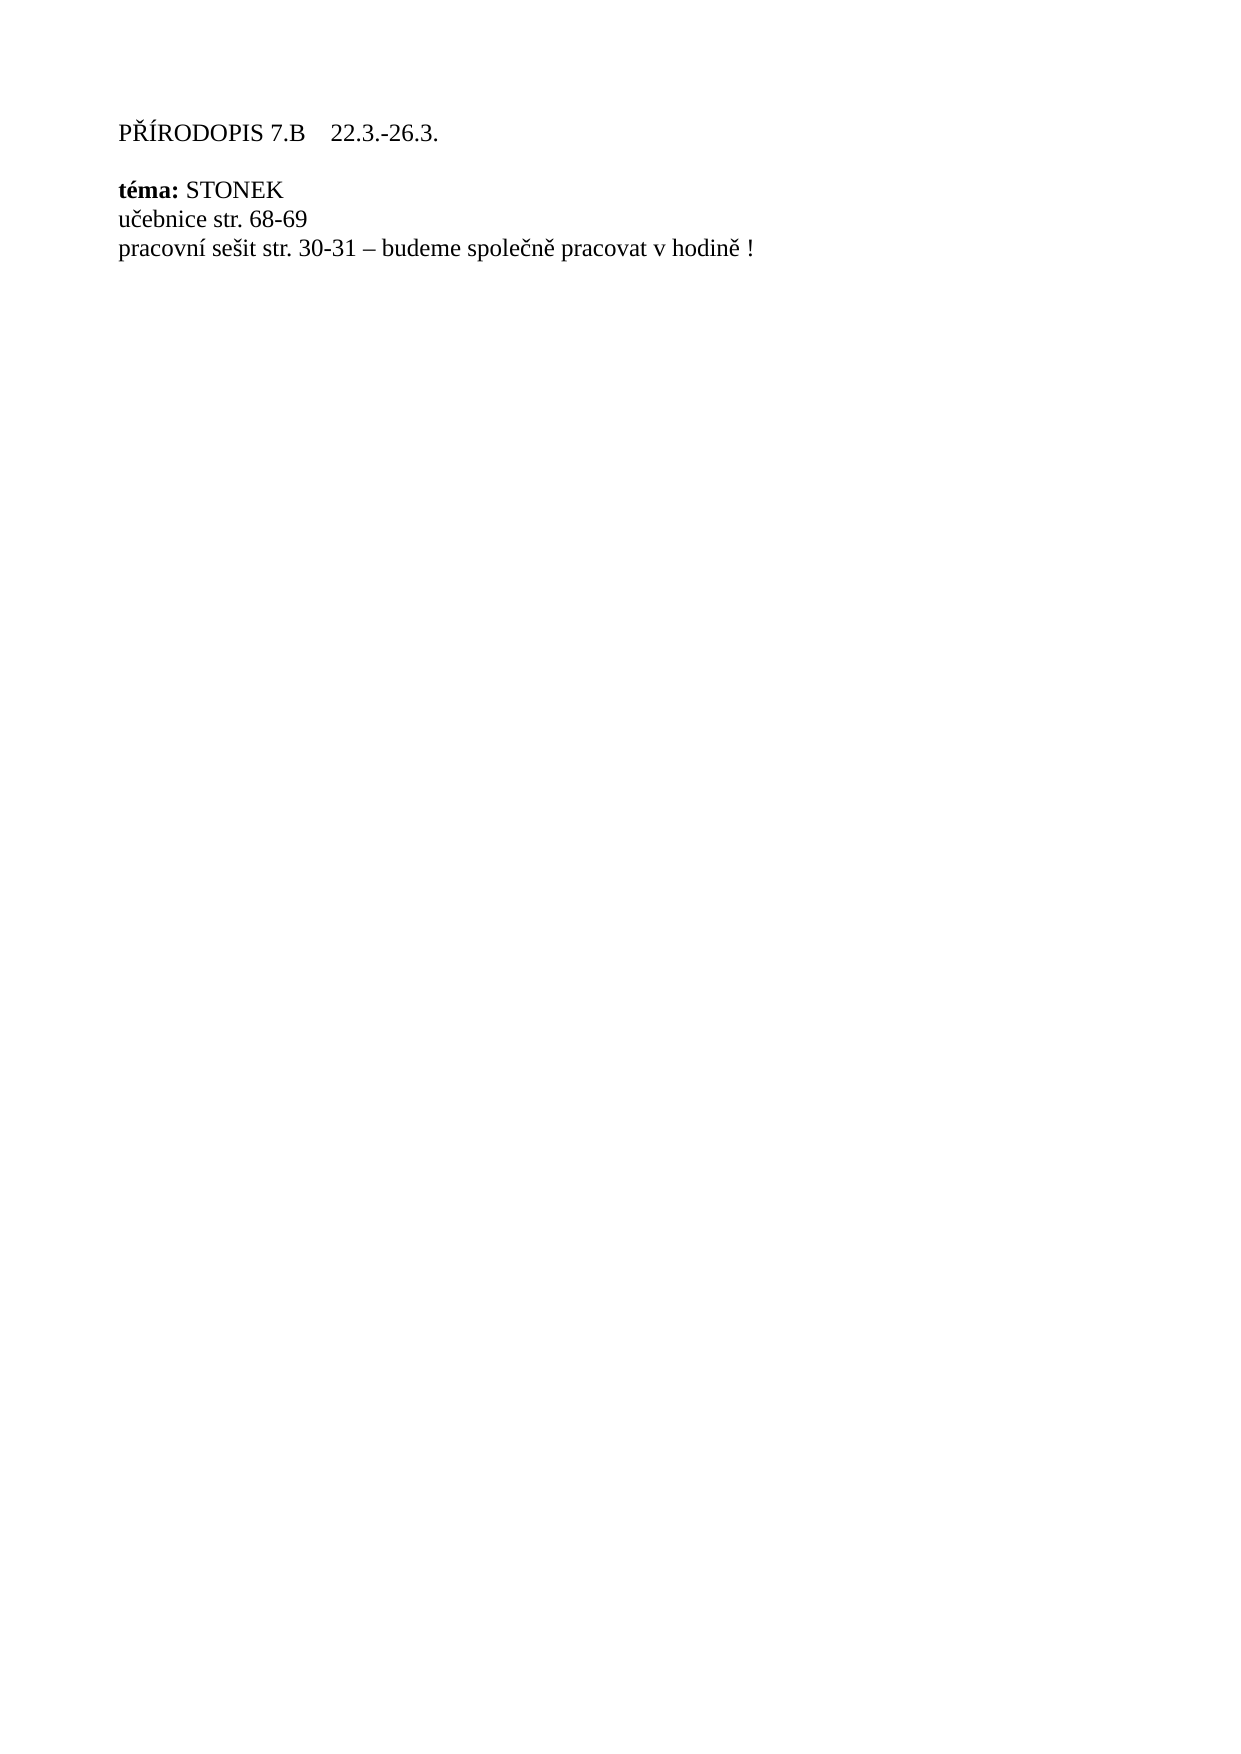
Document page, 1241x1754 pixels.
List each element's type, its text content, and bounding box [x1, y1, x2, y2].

text téma: STONEK [118, 176, 1122, 204]
text PŘÍRODOPIS 7.B 22.3.-26.3. [118, 118, 1122, 147]
text pracovní sešit str. 30-31 – budeme společně pracovat v hodině ! [118, 233, 1122, 262]
text učebnice str. 68-69 [118, 204, 1122, 233]
